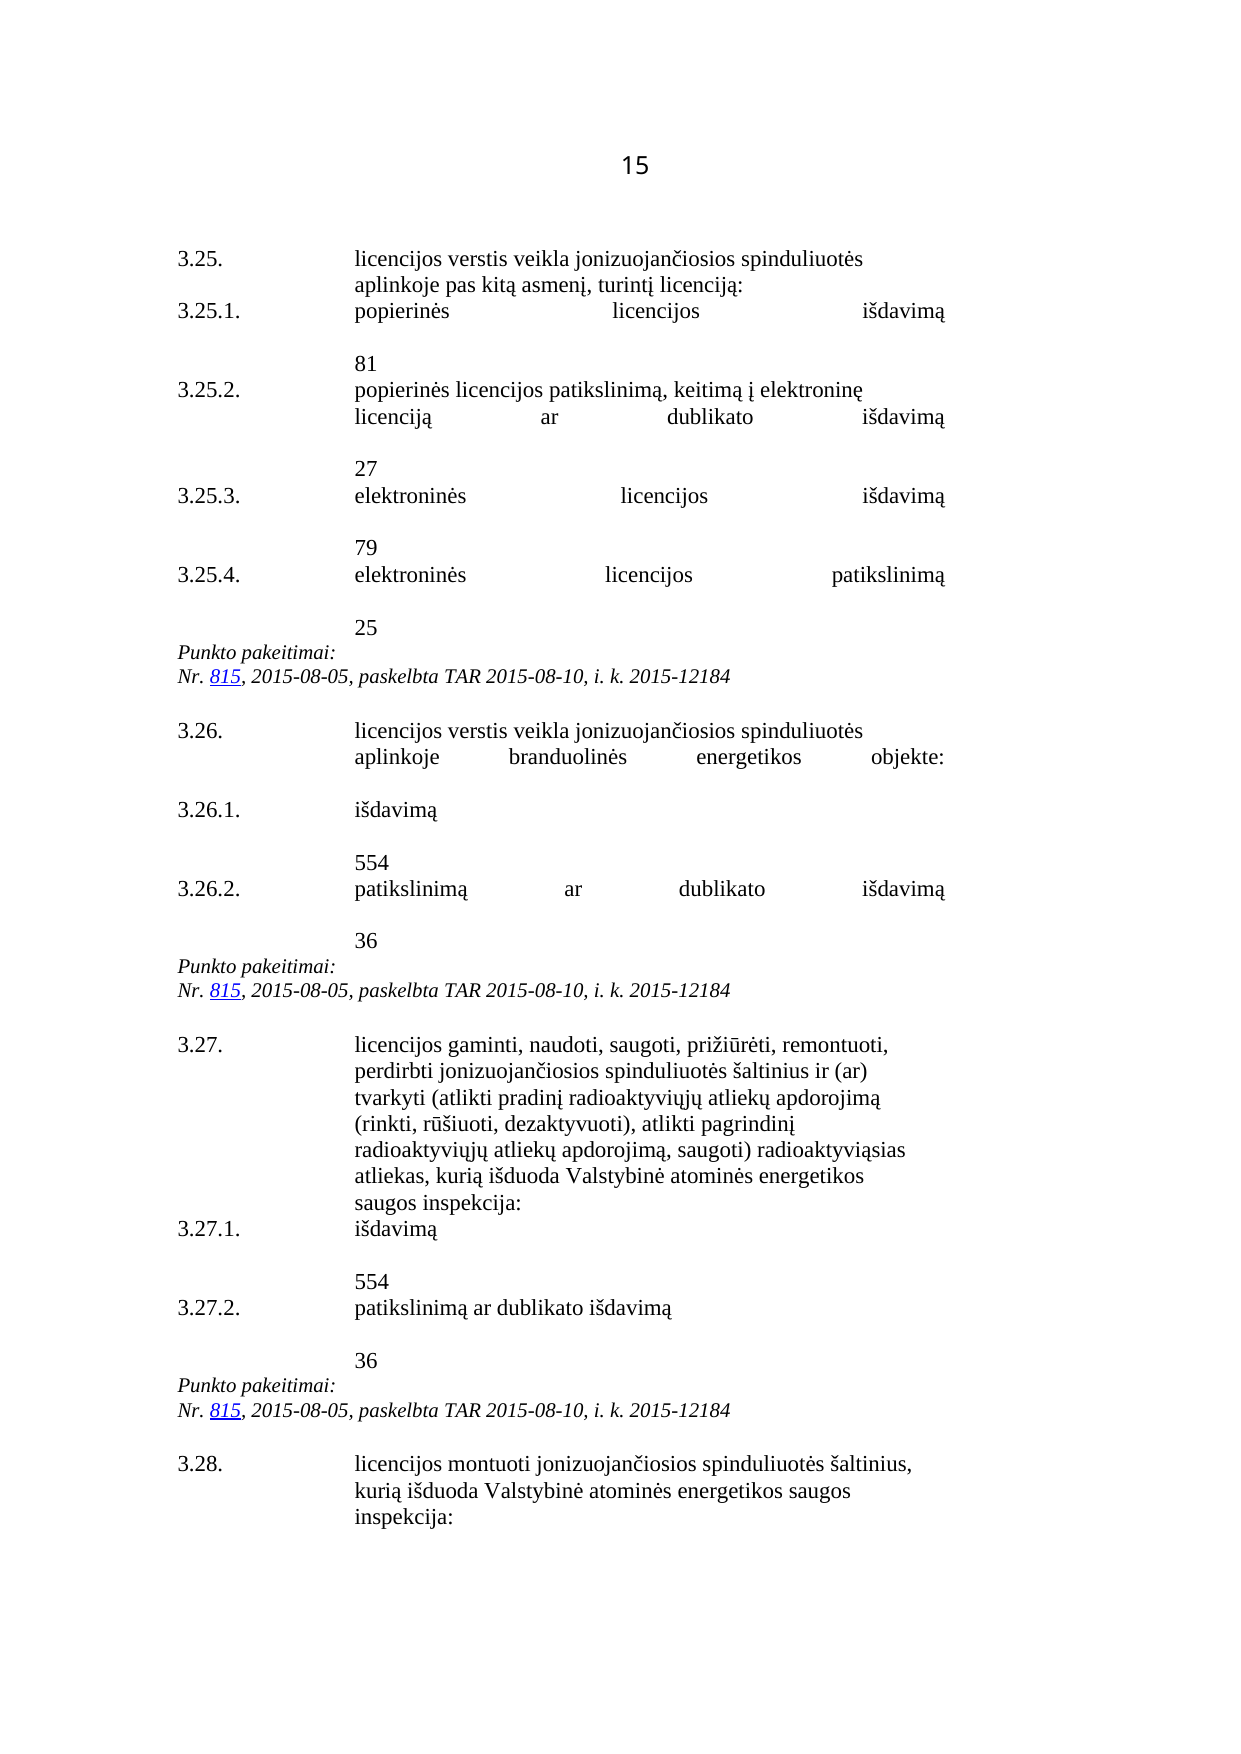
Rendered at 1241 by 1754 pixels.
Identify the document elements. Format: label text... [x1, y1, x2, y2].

text Punkto pakeitimai: [177, 1373, 1093, 1397]
text inspekcija: [354, 1503, 945, 1529]
text 3.27.1. išdavimą 554 [177, 1215, 945, 1294]
text atliekas, kurią išduoda Valstybinė atominės energetikos [354, 1163, 945, 1189]
text kurią išduoda Valstybinė atominės energetikos saugos [354, 1477, 945, 1503]
text 3.25.4. elektroninės licencijos patikslinimą 25 [177, 561, 945, 640]
text Punkto pakeitimai: [177, 954, 1093, 978]
text tvarkyti (atlikti pradinį radioaktyviųjų atliekų apdorojimą [354, 1083, 945, 1110]
text saugos inspekcija: [354, 1189, 945, 1215]
text 3.28. licencijos montuoti jonizuojančiosios spinduliuotės šaltinius, [177, 1450, 945, 1477]
text 3.26. licencijos verstis veikla jonizuojančiosios spinduliuotės [177, 717, 945, 743]
text Nr. 815, 2015-08-05, paskelbta TAR 2015-08-10, i. k. 2015-12184 [177, 1397, 1093, 1422]
text Punkto pakeitimai: [177, 640, 1093, 664]
text aplinkoje branduolinės energetikos objekte: [354, 743, 945, 796]
text 3.26.2. patikslinimą ar dublikato išdavimą 36 [177, 875, 945, 954]
text aplinkoje pas kitą asmenį, turintį licenciją: [354, 271, 945, 297]
text 3.27.2. patikslinimą ar dublikato išdavimą 36 [177, 1294, 945, 1373]
text 3.25. licencijos verstis veikla jonizuojančiosios spinduliuotės [177, 244, 945, 271]
text 3.26.1. išdavimą 554 [177, 796, 945, 875]
text licenciją ar dublikato išdavimą 27 [354, 403, 945, 482]
text perdirbti jonizuojančiosios spinduliuotės šaltinius ir (ar) [354, 1057, 945, 1083]
text Nr. 815, 2015-08-05, paskelbta TAR 2015-08-10, i. k. 2015-12184 [177, 978, 1093, 1002]
text 3.25.3. elektroninės licencijos išdavimą 79 [177, 482, 945, 561]
text 3.25.1. popierinės licencijos išdavimą 81 [177, 297, 945, 376]
text 3.25.2. popierinės licencijos patikslinimą, keitimą į elektroninę [177, 376, 945, 403]
text radioaktyviųjų atliekų apdorojimą, saugoti) radioaktyviąsias [354, 1136, 945, 1163]
text (rinkti, rūšiuoti, dezaktyvuoti), atlikti pagrindinį [354, 1110, 945, 1136]
text Nr. 815, 2015-08-05, paskelbta TAR 2015-08-10, i. k. 2015-12184 [177, 664, 1093, 688]
text 3.27. licencijos gaminti, naudoti, saugoti, prižiūrėti, remontuoti, [177, 1031, 945, 1057]
